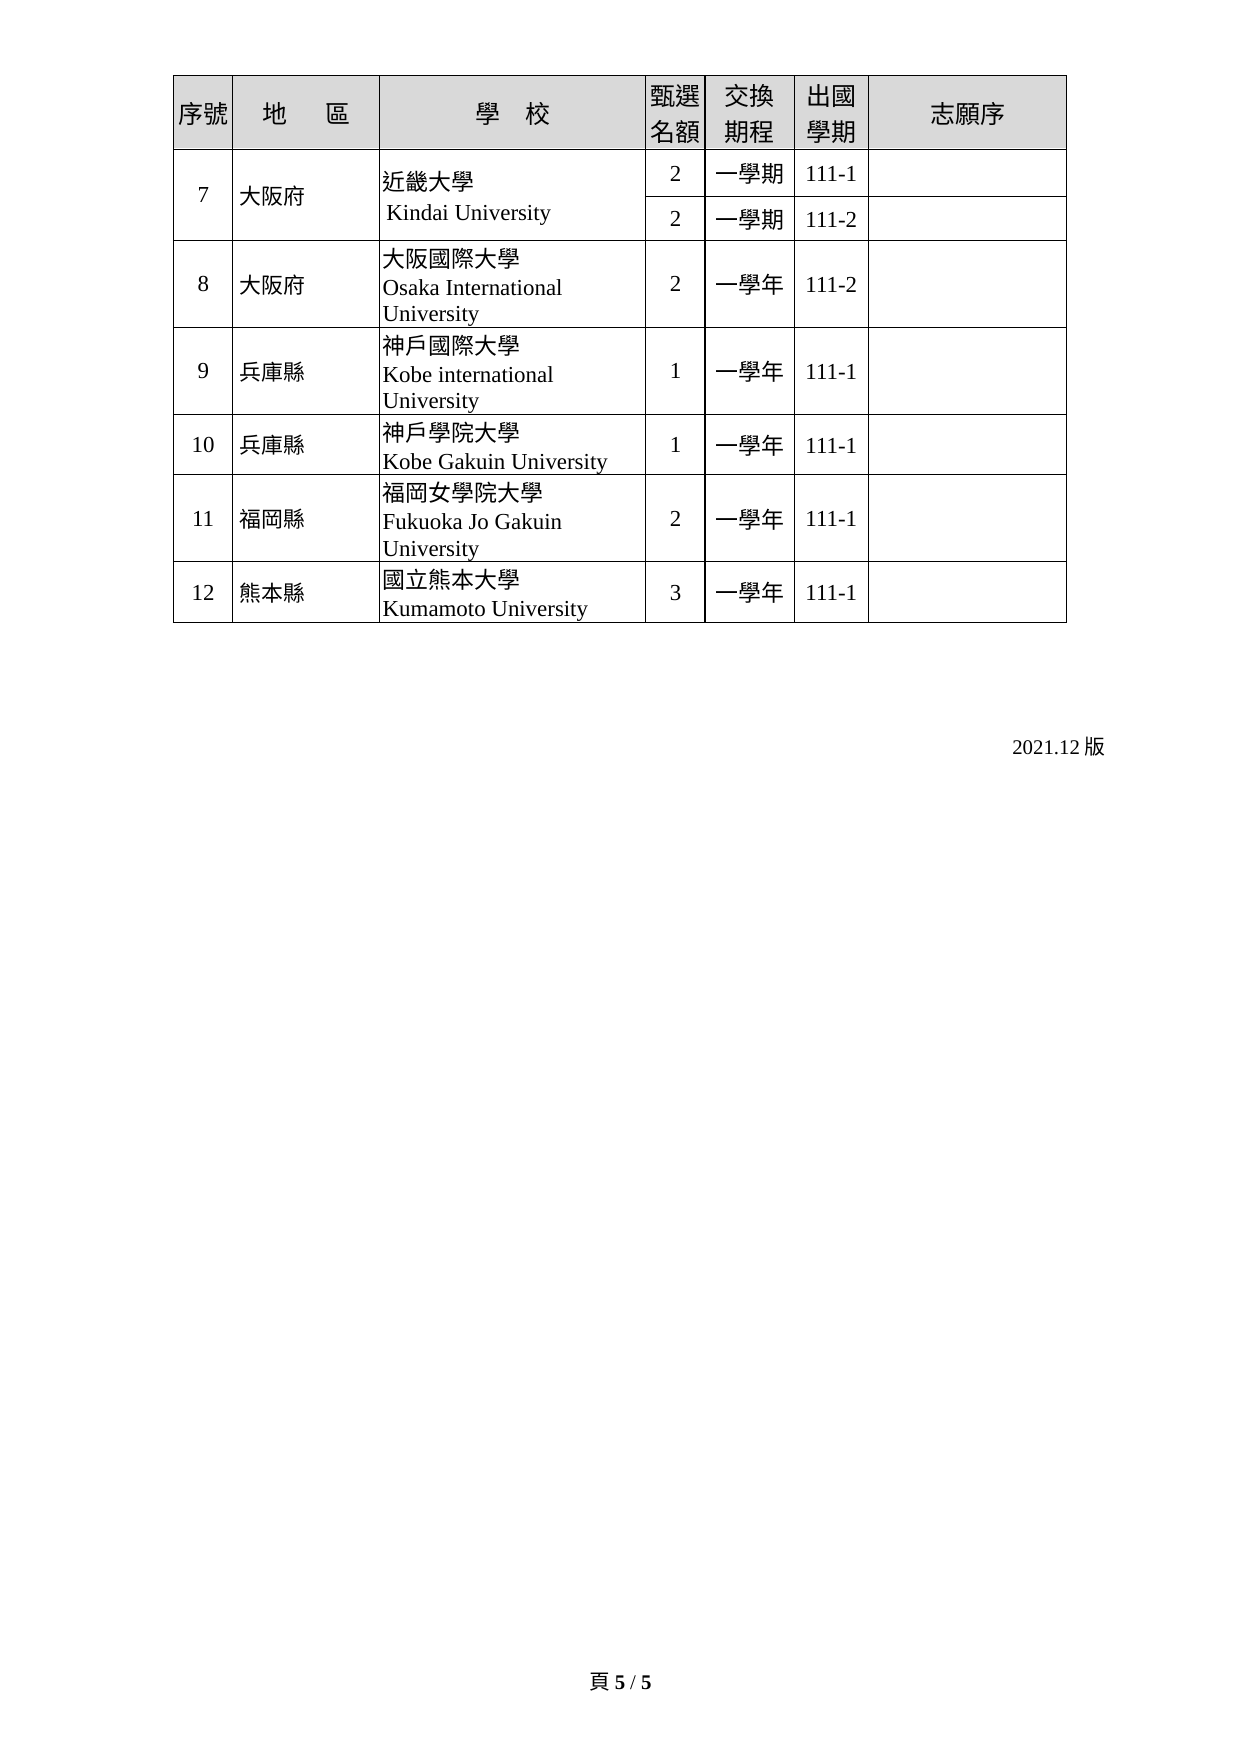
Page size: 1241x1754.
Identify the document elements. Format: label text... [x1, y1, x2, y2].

table_cell 兵庫縣 [233, 328, 379, 413]
table_cell 近畿大學 Kindai University [380, 150, 645, 239]
table_cell 神戶國際大學 Kobe international University [380, 328, 645, 413]
table_cell 大阪府 [233, 241, 379, 327]
table_cell 7 [174, 150, 232, 239]
table_cell 國立熊本大學 Kumamoto University [380, 562, 645, 622]
table_cell 福岡女學院大學 Fukuoka Jo Gakuin University [380, 475, 645, 561]
table_cell 一學期 [706, 150, 794, 196]
table_cell 福岡縣 [233, 475, 379, 561]
table_cell 9 [174, 328, 232, 413]
table_header 出國學期 [795, 76, 868, 148]
table_header 甄選名額 [646, 76, 704, 148]
table_cell 2 [646, 475, 704, 561]
table_cell 2 [646, 241, 704, 327]
table_cell 一學期 [706, 197, 794, 239]
table_cell 一學年 [706, 562, 794, 622]
table_header 交換 期程 [706, 76, 794, 148]
table_header 學 校 [380, 76, 645, 148]
table_cell 111-1 [795, 415, 868, 474]
table_header 序號 [174, 76, 232, 148]
table_cell 111-2 [795, 197, 868, 239]
table_cell [869, 150, 1066, 196]
table_cell 一學年 [706, 328, 794, 413]
table_cell 大阪府 [233, 150, 379, 239]
table_cell 神戶學院大學 Kobe Gakuin University [380, 415, 645, 474]
table_cell 111-1 [795, 562, 868, 622]
table_cell 一學年 [706, 475, 794, 561]
text 2021.12版 [130, 704, 1104, 767]
table_cell [869, 562, 1066, 622]
table_cell 1 [646, 415, 704, 474]
table_header 志願序 [869, 76, 1066, 148]
table_header 地 區 [233, 76, 379, 148]
table_cell 111-1 [795, 150, 868, 196]
table_cell [869, 197, 1066, 239]
table_cell 2 [646, 150, 704, 196]
table_cell 1 [646, 328, 704, 413]
table_cell 12 [174, 562, 232, 622]
table_cell [869, 475, 1066, 561]
table_cell 一學年 [706, 415, 794, 474]
table_cell 10 [174, 415, 232, 474]
table_cell 111-1 [795, 328, 868, 413]
table_cell 熊本縣 [233, 562, 379, 622]
table_cell 2 [646, 197, 704, 239]
table_cell 大阪國際大學 Osaka International University [380, 241, 645, 327]
table_cell 一學年 [706, 241, 794, 327]
table_cell 111-1 [795, 475, 868, 561]
table_cell 3 [646, 562, 704, 622]
table_cell [869, 415, 1066, 474]
table_cell [869, 241, 1066, 327]
table_cell 111-2 [795, 241, 868, 327]
table_cell 兵庫縣 [233, 415, 379, 474]
table_cell 8 [174, 241, 232, 327]
table_cell [869, 328, 1066, 413]
table_cell 11 [174, 475, 232, 561]
